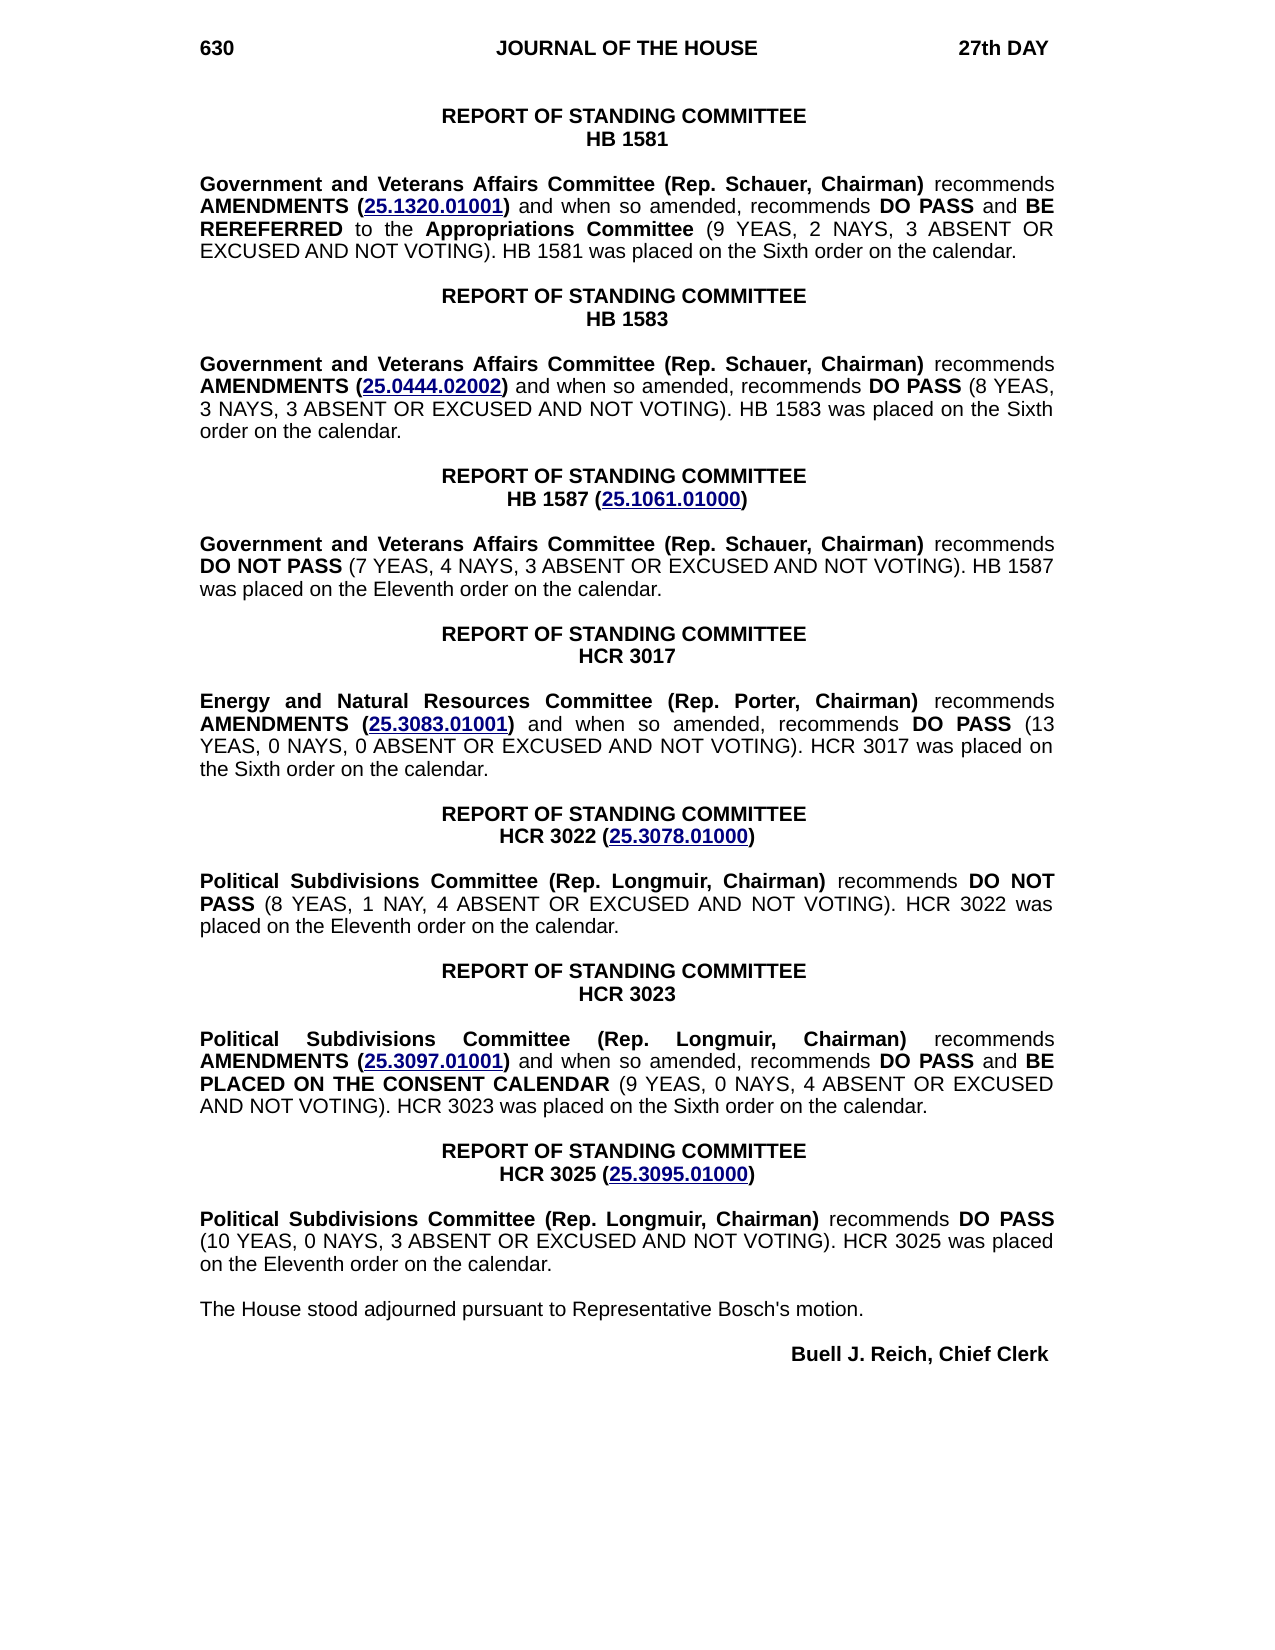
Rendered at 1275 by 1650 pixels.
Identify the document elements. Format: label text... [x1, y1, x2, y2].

text REPORT OF STANDING COMMITTEE HCR 3022 (25.3078.01000) [199, 803, 1054, 848]
text REPORT OF STANDING COMMITTEE HB 1583 [199, 286, 1054, 331]
text Political Subdivisions Committee (Rep. Longmuir, Chairman) recommends AMENDMENTS (25.3097.01001) and when so amended, recommends DO PASS and BE PLACED ON THE CONSENT CALENDAR (9 YEAS, 0 NAYS, 4 ABSENT OR EXCUSED AND NOT VOTING). HCR 3023 was placed on the Sixth order on the calendar. [199, 1028, 1054, 1118]
text Political Subdivisions Committee (Rep. Longmuir, Chairman) recommends DO PASS (10 YEAS, 0 NAYS, 3 ABSENT OR EXCUSED AND NOT VOTING). HCR 3025 was placed on the Eleventh order on the calendar. [199, 1208, 1054, 1276]
text Buell J. Reich, Chief Clerk [199, 1343, 1054, 1366]
text [0, 0, 118, 42]
subtitle Page 630 [9, 9, 109, 33]
text Government and Veterans Affairs Committee (Rep. Schauer, Chairman) recommends DO NOT PASS (7 YEAS, 4 NAYS, 3 ABSENT OR EXCUSED AND NOT VOTING). HB 1587 was placed on the Eleventh order on the calendar. [199, 533, 1054, 601]
text Energy and Natural Resources Committee (Rep. Porter, Chairman) recommends AMENDMENTS (25.3083.01001) and when so amended, recommends DO PASS (13 YEAS, 0 NAYS, 0 ABSENT OR EXCUSED AND NOT VOTING). HCR 3017 was placed on the Sixth order on the calendar. [199, 691, 1054, 781]
text Political Subdivisions Committee (Rep. Longmuir, Chairman) recommends DO NOT PASS (8 YEAS, 1 NAY, 4 ABSENT OR EXCUSED AND NOT VOTING). HCR 3022 was placed on the Eleventh order on the calendar. [199, 871, 1054, 938]
text Government and Veterans Affairs Committee (Rep. Schauer, Chairman) recommends AMENDMENTS (25.0444.02002) and when so amended, recommends DO PASS (8 YEAS, 3 NAYS, 3 ABSENT OR EXCUSED AND NOT VOTING). HB 1583 was placed on the Sixth order on the calendar. [199, 353, 1054, 443]
text The House stood adjourned pursuant to Representative Bosch's motion. [199, 1298, 1054, 1321]
text Government and Veterans Affairs Committee (Rep. Schauer, Chairman) recommends AMENDMENTS (25.1320.01001) and when so amended, recommends DO PASS and BE REREFERRED to the Appropriations Committee (9 YEAS, 2 NAYS, 3 ABSENT OR EXCUSED AND NOT VOTING). HB 1581 was placed on the Sixth order on the calendar. [199, 173, 1054, 263]
text REPORT OF STANDING COMMITTEE HCR 3023 [199, 961, 1054, 1006]
text REPORT OF STANDING COMMITTEE HB 1587 (25.1061.01000) [199, 466, 1054, 511]
text REPORT OF STANDING COMMITTEE HB 1581 [199, 106, 1054, 151]
text REPORT OF STANDING COMMITTEE HCR 3017 [199, 623, 1054, 668]
text REPORT OF STANDING COMMITTEE HCR 3025 (25.3095.01000) [199, 1141, 1054, 1186]
